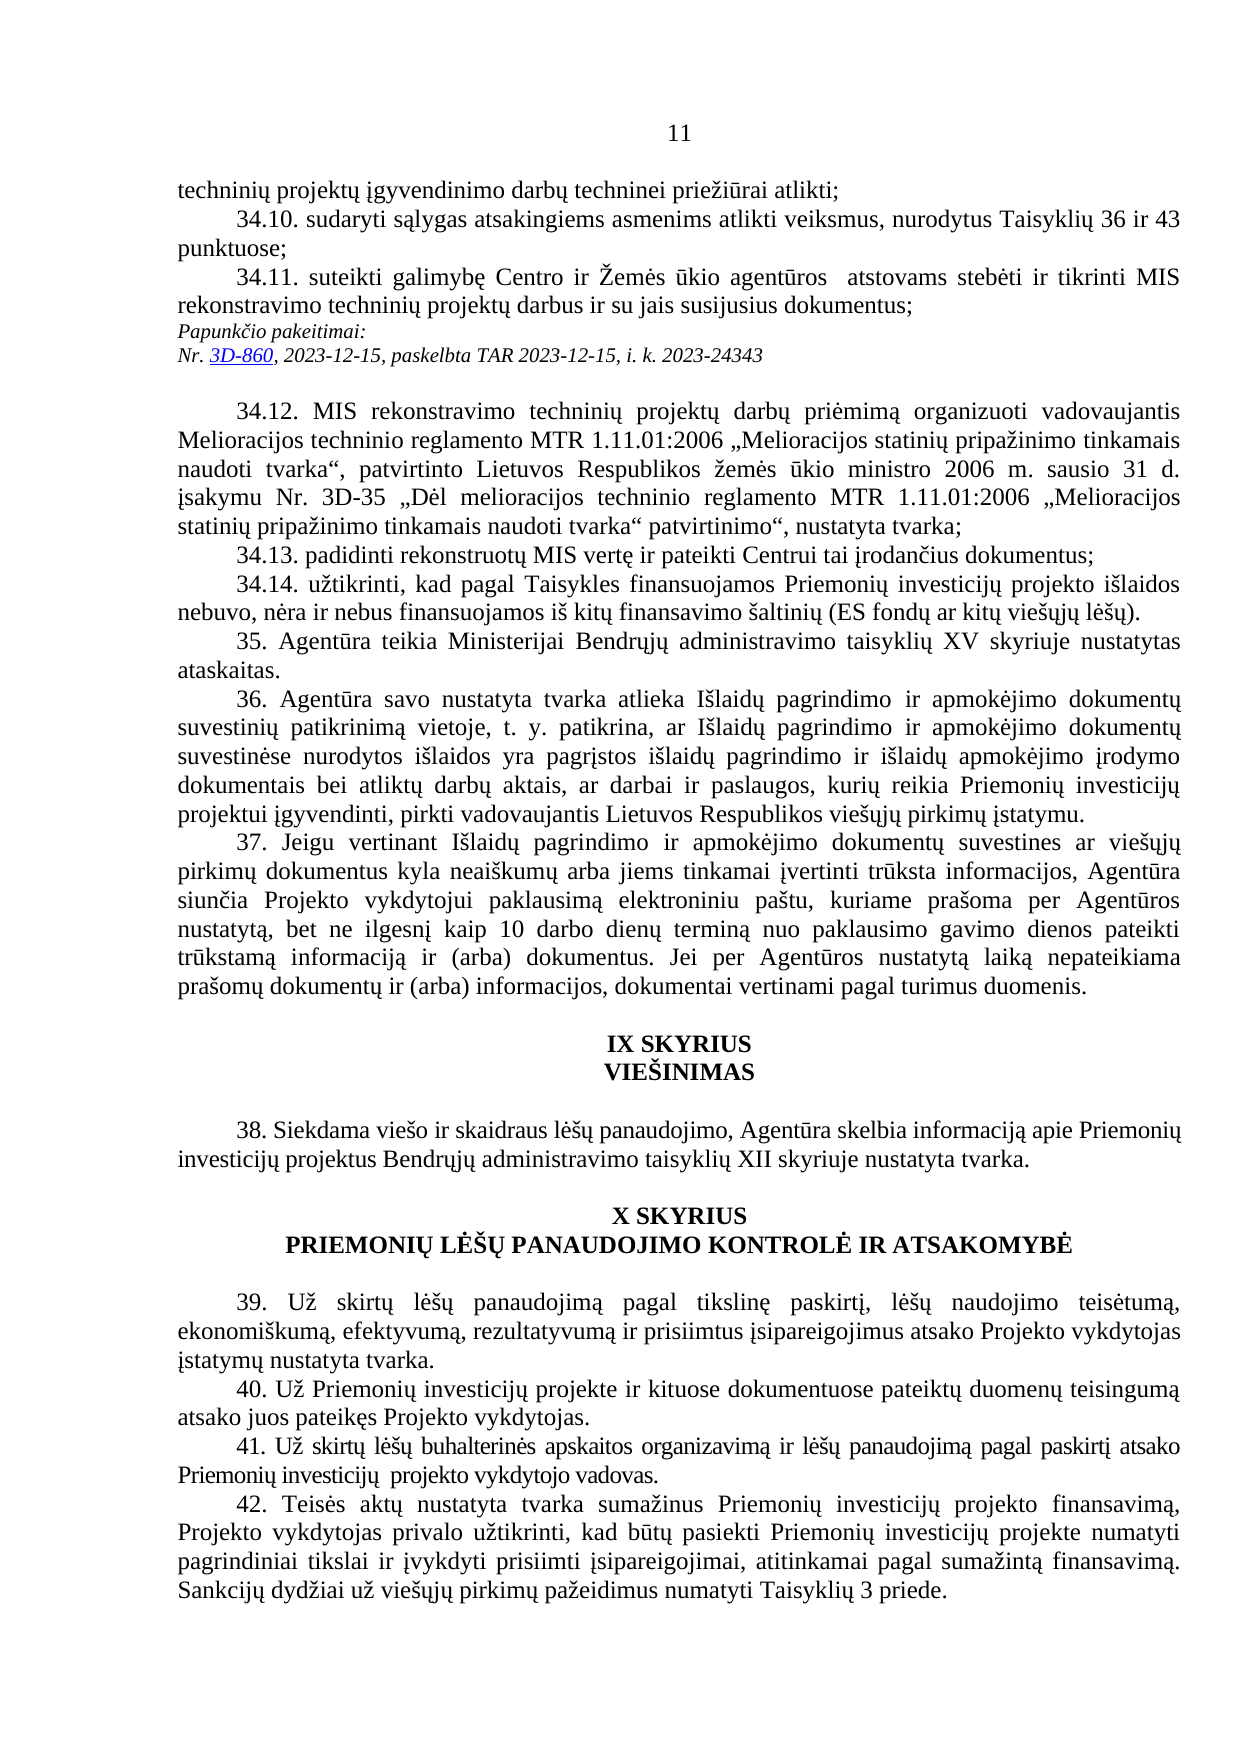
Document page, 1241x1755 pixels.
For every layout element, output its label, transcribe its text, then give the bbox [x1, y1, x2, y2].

text Papunkčio pakeitimai: [177, 319, 1181, 343]
text 40. Už Priemonių investicijų projekte ir kituose dokumentuose pateiktų duomenų teisingumą atsako juos pateikęs Projekto vykdytojas. [177, 1374, 1181, 1431]
text 34.14. užtikrinti, kad pagal Taisykles finansuojamos Priemonių investicijų projekto išlaidos nebuvo, nėra ir nebus finansuojamos iš kitų finansavimo šaltinių (ES fondų ar kitų viešųjų lėšų). [177, 569, 1181, 626]
text Nr. 3D-860, 2023-12-15, paskelbta TAR 2023-12-15, i. k. 2023-24343 [177, 343, 1181, 367]
text 34.11. suteikti galimybę Centro ir Žemės ūkio agentūros atstovams stebėti ir tikrinti MIS rekonstravimo techninių projektų darbus ir su jais susijusius dokumentus; [177, 262, 1181, 319]
text 41. Už skirtų lėšų buhalterinės apskaitos organizavimą ir lėšų panaudojimą pagal paskirtį atsako Priemonių investicijų projekto vykdytojo vadovas. [177, 1431, 1181, 1489]
text PRIEMONIŲ LĖŠŲ PANAUDOJIMO KONTROLĖ IR ATSAKOMYBĖ [177, 1230, 1181, 1259]
text 39. Už skirtų lėšų panaudojimą pagal tikslinę paskirtį, lėšų naudojimo teisėtumą, ekonomiškumą, efektyvumą, rezultatyvumą ir prisiimtus įsipareigojimus atsako Projekto vykdytojas įstatymų nustatyta tvarka. [177, 1287, 1181, 1374]
text 35. Agentūra teikia Ministerijai Bendrųjų administravimo taisyklių XV skyriuje nustatytas ataskaitas. [177, 626, 1181, 684]
text 34.10. sudaryti sąlygas atsakingiems asmenims atlikti veiksmus, nurodytus Taisyklių 36 ir 43 punktuose; [177, 204, 1181, 262]
text 42. Teisės aktų nustatyta tvarka sumažinus Priemonių investicijų projekto finansavimą, Projekto vykdytojas privalo užtikrinti, kad būtų pasiekti Priemonių investicijų projekte numatyti pagrindiniai tikslai ir įvykdyti prisiimti įsipareigojimai, atitinkamai pagal sumažintą finansavimą. Sankcijų dydžiai už viešųjų pirkimų pažeidimus numatyti Taisyklių 3 priede. [177, 1489, 1181, 1604]
text IX SKYRIUS [177, 1029, 1181, 1057]
text 38. Siekdama viešo ir skaidraus lėšų panaudojimo, Agentūra skelbia informaciją apie Priemonių investicijų projektus Bendrųjų administravimo taisyklių XII skyriuje nustatyta tvarka. [177, 1115, 1181, 1172]
text 37. Jeigu vertinant Išlaidų pagrindimo ir apmokėjimo dokumentų suvestines ar viešųjų pirkimų dokumentus kyla neaiškumų arba jiems tinkamai įvertinti trūksta informacijos, Agentūra siunčia Projekto vykdytojui paklausimą elektroniniu paštu, kuriame prašoma per Agentūros nustatytą, bet ne ilgesnį kaip 10 darbo dienų terminą nuo paklausimo gavimo dienos pateikti trūkstamą informaciją ir (arba) dokumentus. Jei per Agentūros nustatytą laiką nepateikiama prašomų dokumentų ir (arba) informacijos, dokumentai vertinami pagal turimus duomenis. [177, 827, 1181, 1000]
text techninių projektų įgyvendinimo darbų techninei priežiūrai atlikti; [177, 176, 1181, 204]
text 34.12. MIS rekonstravimo techninių projektų darbų priėmimą organizuoti vadovaujantis Melioracijos techninio reglamento MTR 1.11.01:2006 „Melioracijos statinių pripažinimo tinkamais naudoti tvarka“, patvirtinto Lietuvos Respublikos žemės ūkio ministro 2006 m. sausio 31 d. įsakymu Nr. 3D-35 „Dėl melioracijos techninio reglamento MTR 1.11.01:2006 „Melioracijos statinių pripažinimo tinkamais naudoti tvarka“ patvirtinimo“, nustatyta tvarka; [177, 396, 1181, 540]
text X SKYRIUS [177, 1201, 1181, 1230]
text 34.13. padidinti rekonstruotų MIS vertę ir pateikti Centrui tai įrodančius dokumentus; [177, 540, 1181, 569]
text 36. Agentūra savo nustatyta tvarka atlieka Išlaidų pagrindimo ir apmokėjimo dokumentų suvestinių patikrinimą vietoje, t. y. patikrina, ar Išlaidų pagrindimo ir apmokėjimo dokumentų suvestinėse nurodytos išlaidos yra pagrįstos išlaidų pagrindimo ir išlaidų apmokėjimo įrodymo dokumentais bei atliktų darbų aktais, ar darbai ir paslaugos, kurių reikia Priemonių investicijų projektui įgyvendinti, pirkti vadovaujantis Lietuvos Respublikos viešųjų pirkimų įstatymu. [177, 684, 1181, 827]
text VIEŠINIMAS [177, 1057, 1181, 1086]
